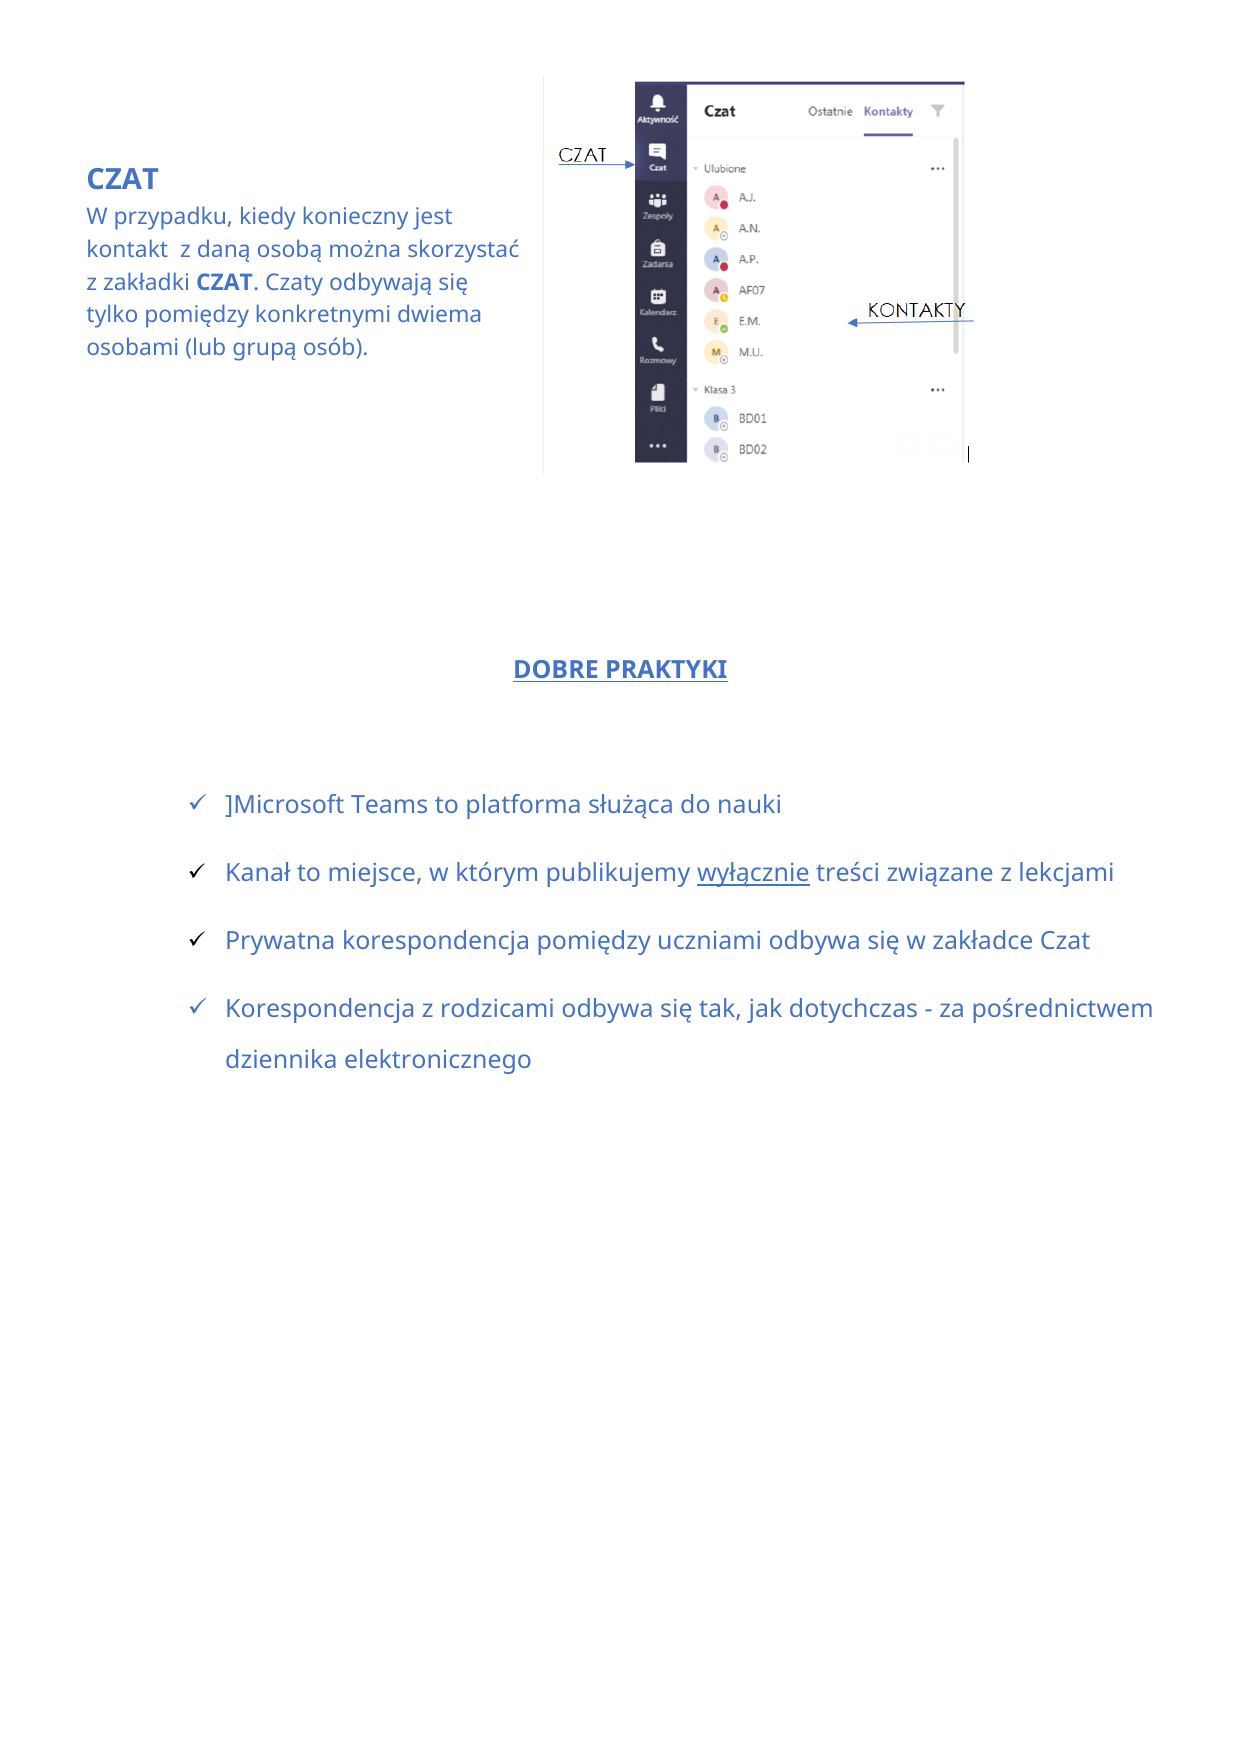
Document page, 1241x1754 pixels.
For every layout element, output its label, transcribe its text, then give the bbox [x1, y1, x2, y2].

list Korespondencja z rodzicami odbywa się tak, jak dotychczas - za pośrednictwem dziennika elektronicznego [187, 990, 1165, 1075]
list Prywatna korespondencja pomiędzy uczniami odbywa się w zakładce Czat [187, 922, 1165, 957]
table_header CZAT W przypadku, kiedy konieczny jest kontakt z daną osobą można skorzystać z zakładki CZAT. Czaty odbywają się tylko pomiędzy konkretnymi dwiema osobami (lub grupą osób). [75, 75, 532, 534]
list Kanał to miejsce, w którym publikujemy wyłącznie treści związane z lekcjami [187, 855, 1165, 889]
text DOBRE PRAKTYKI [75, 652, 1165, 686]
list ]Microsoft Teams to platforma służąca do nauki [187, 787, 1165, 821]
table_header [532, 75, 1164, 534]
